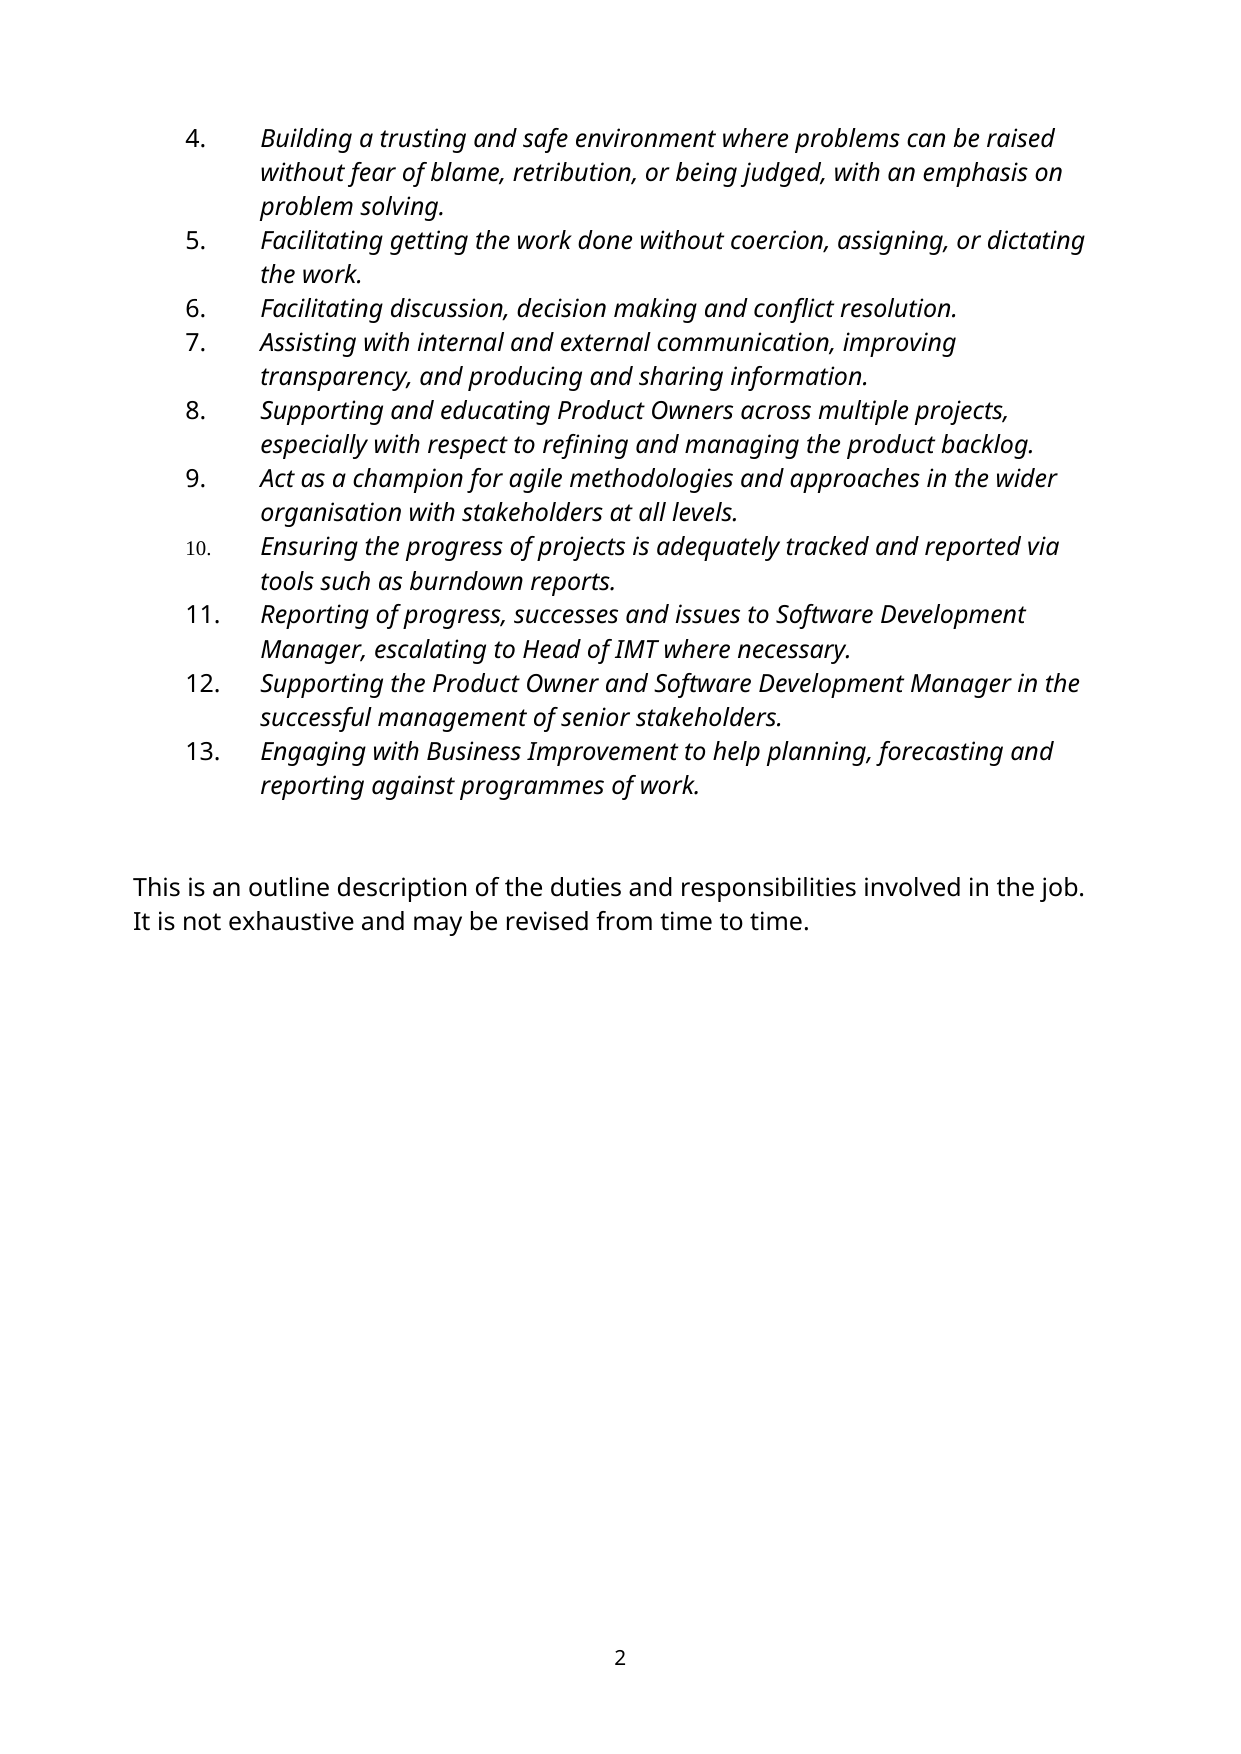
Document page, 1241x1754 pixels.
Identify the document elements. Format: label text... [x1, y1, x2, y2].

list Supporting and educating Product Owners across multiple projects, especially with respect to refining and managing the product backlog. [185, 393, 1092, 461]
list Building a trusting and safe environment where problems can be raised without fear of blame, retribution, or being judged, with an emphasis on problem solving. [185, 120, 1092, 222]
list Act as a champion for agile methodologies and approaches in the wider organisation with stakeholders at all levels. [185, 461, 1092, 529]
list Engaging with Business Improvement to help planning, forecasting and reporting against programmes of work. [185, 733, 1092, 802]
text This is an outline description of the duties and responsibilities involved in the job. It is not exhaustive and may be revised from time to time. [133, 870, 1107, 972]
list Assisting with internal and external communication, improving transparency, and producing and sharing information. [185, 325, 1092, 393]
list Ensuring the progress of projects is adequately tracked and reported via tools such as burndown reports. [185, 529, 1092, 597]
list Supporting the Product Owner and Software Development Manager in the successful management of senior stakeholders. [185, 665, 1092, 733]
list Facilitating discussion, decision making and conflict resolution. [185, 291, 1092, 325]
list Facilitating getting the work done without coercion, assigning, or dictating the work. [185, 222, 1092, 291]
list Reporting of progress, successes and issues to Software Development Manager, escalating to Head of IMT where necessary. [185, 597, 1092, 665]
